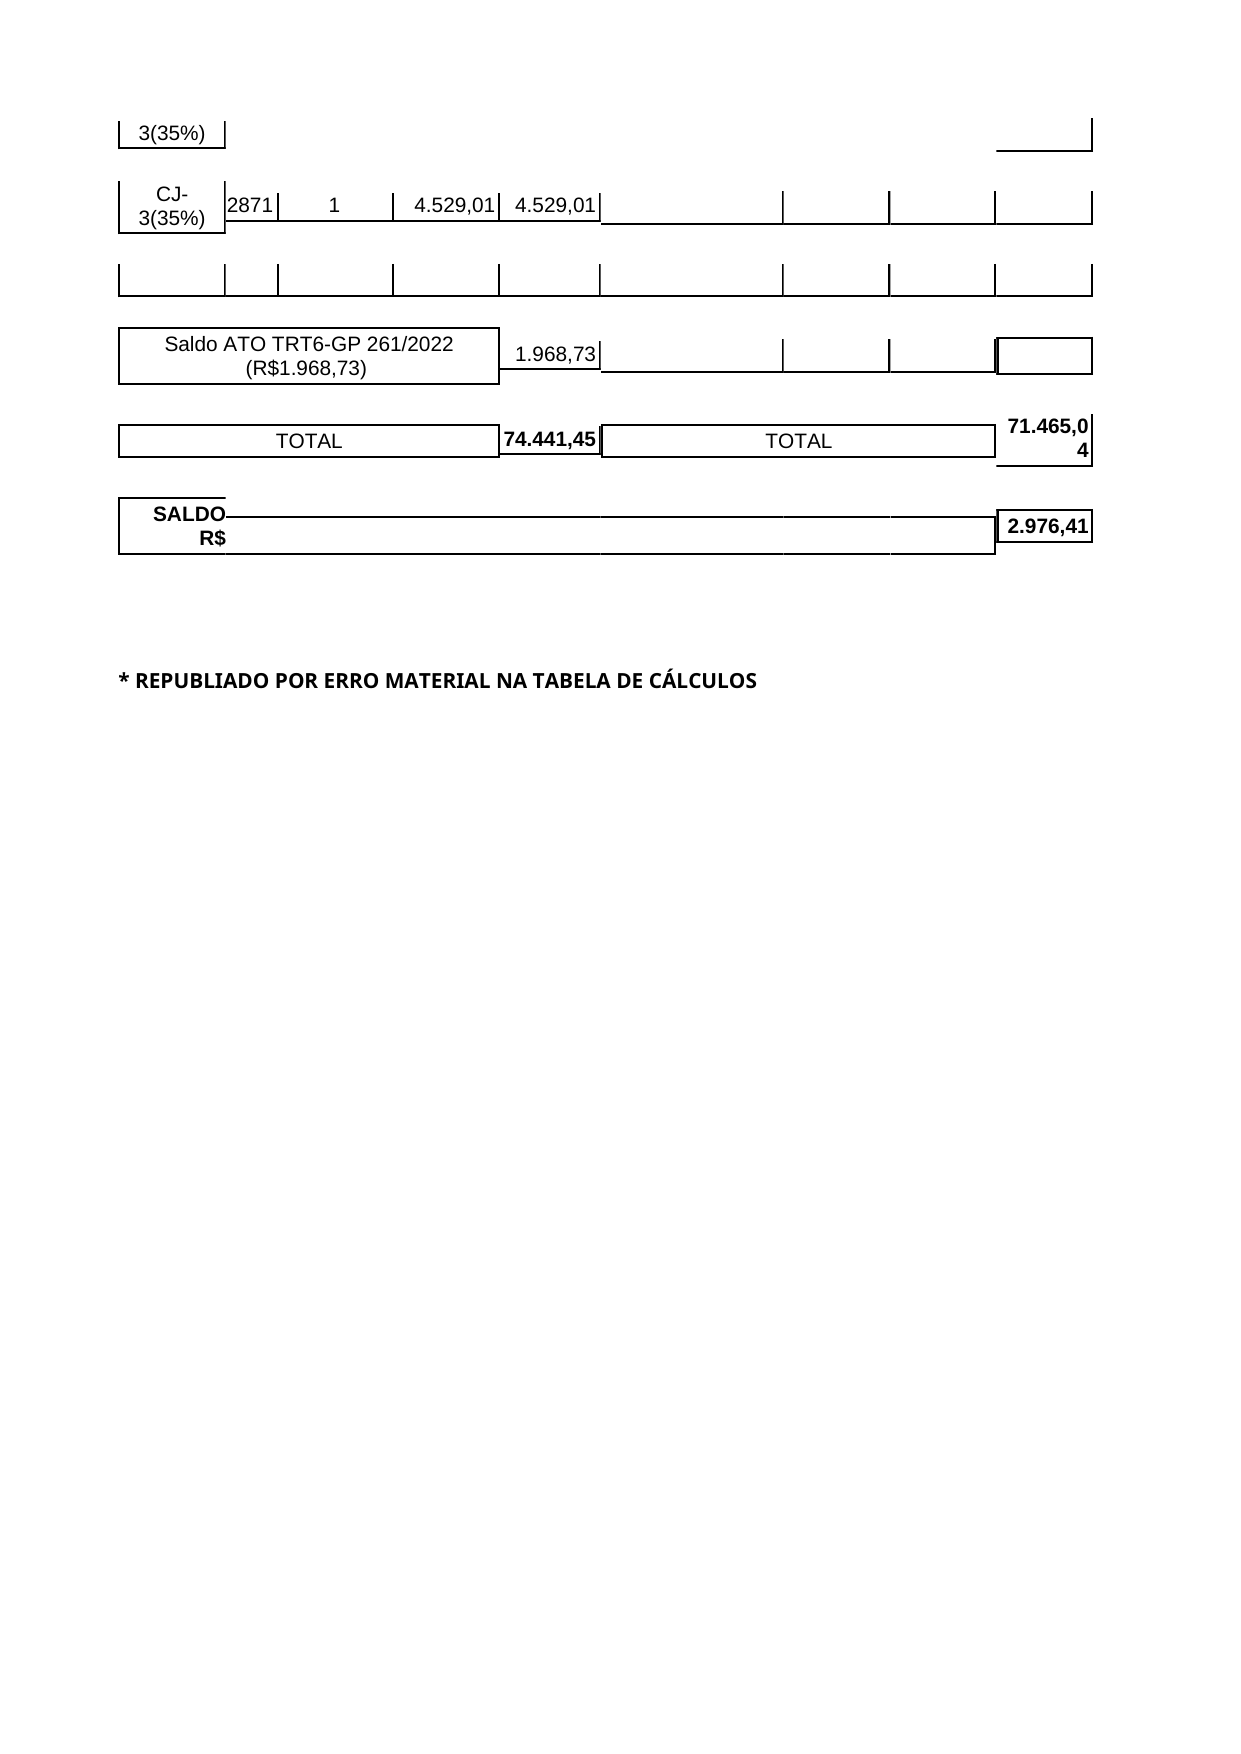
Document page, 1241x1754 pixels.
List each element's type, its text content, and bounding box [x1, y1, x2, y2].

table_cell [226, 222, 279, 264]
table_cell [118, 297, 226, 327]
table_cell [394, 118, 500, 181]
table_cell [279, 518, 394, 553]
table_cell [120, 264, 224, 295]
table_cell [999, 339, 1091, 373]
table_cell [500, 297, 601, 327]
table_cell [500, 555, 601, 584]
table_cell [601, 264, 782, 295]
table_cell [601, 497, 784, 516]
table_cell [891, 497, 996, 516]
table_cell [500, 222, 601, 264]
table_cell [500, 118, 601, 181]
table_cell [891, 327, 996, 371]
table_cell 2.976,41 [999, 511, 1091, 541]
table_cell [784, 297, 891, 327]
table_cell [891, 181, 996, 223]
table_cell [226, 297, 279, 327]
table_cell [601, 327, 784, 371]
table_cell [118, 414, 500, 424]
table_cell [784, 118, 891, 181]
table_cell [279, 297, 394, 327]
table_cell 3(35%) [118, 118, 226, 147]
table_cell [784, 327, 891, 371]
table_cell [279, 497, 394, 516]
table_cell [394, 555, 500, 584]
table_cell [784, 555, 891, 584]
table_cell [891, 555, 996, 584]
table_cell [784, 497, 891, 516]
table_cell [996, 181, 1093, 223]
table_cell [279, 118, 394, 181]
table_cell 74.441,45 [500, 414, 601, 453]
table_cell [500, 264, 599, 295]
table_cell [601, 181, 784, 223]
table_cell [394, 518, 500, 553]
table_cell [394, 297, 500, 327]
table_cell [500, 370, 601, 414]
table_cell [601, 518, 784, 553]
table_cell [226, 518, 279, 553]
table_cell [891, 225, 996, 264]
table_cell [784, 518, 891, 553]
table_cell [601, 555, 784, 584]
table_cell 2871 [226, 181, 279, 220]
table_cell [394, 264, 498, 295]
table_cell SALDO R$ [120, 499, 226, 553]
table_cell [226, 497, 279, 516]
table_cell [118, 149, 226, 181]
table_cell [996, 152, 1093, 181]
table_cell 71.465,04 [996, 414, 1091, 465]
table_cell [118, 385, 500, 414]
table_cell [784, 373, 891, 414]
table_cell [996, 118, 1091, 150]
table_cell [118, 555, 226, 584]
table_cell TOTAL [603, 426, 994, 456]
table_cell [784, 181, 891, 223]
text * REPUBLIADO POR ERRO MATERIAL NA TABELA DE CÁLCULOS [118, 667, 1122, 695]
table_cell 4.529,01 [394, 181, 500, 220]
table_cell 1.968,73 [500, 327, 601, 368]
table_cell [891, 373, 996, 414]
table_cell [784, 225, 891, 264]
table_cell [996, 264, 1091, 295]
table_cell [226, 264, 277, 295]
table_cell [891, 264, 994, 295]
table_cell [891, 518, 994, 553]
table_cell [500, 497, 601, 516]
table_cell [226, 118, 279, 181]
table_cell [279, 555, 394, 584]
table_cell [996, 297, 1093, 327]
table_cell [996, 497, 1093, 509]
table_cell [996, 327, 1093, 337]
table_cell TOTAL [120, 426, 498, 456]
table_cell 1 [279, 181, 394, 220]
table_cell CJ-3(35%) [120, 181, 224, 232]
table_cell [279, 264, 392, 295]
table_cell [784, 264, 888, 295]
table_cell Saldo ATO TRT6-GP 261/2022 (R$1.968,73) [120, 329, 498, 383]
table_cell [891, 118, 996, 181]
table_cell [500, 518, 601, 553]
table_cell [394, 497, 500, 516]
table_cell [601, 225, 784, 264]
table_cell [891, 297, 996, 327]
table_cell [394, 222, 500, 264]
table_cell [601, 414, 996, 424]
table_cell [118, 458, 500, 497]
table_cell [601, 297, 784, 327]
table_cell [226, 555, 279, 584]
table_cell [996, 467, 1093, 497]
table_cell [279, 222, 394, 264]
table_cell [601, 118, 784, 181]
table_cell [601, 458, 996, 497]
table_cell [118, 234, 226, 264]
table_cell 4.529,01 [500, 181, 601, 220]
table_cell [996, 543, 1093, 584]
table_cell [996, 225, 1093, 264]
table_cell [996, 375, 1093, 414]
table_cell [601, 373, 784, 414]
table_cell [500, 455, 601, 497]
